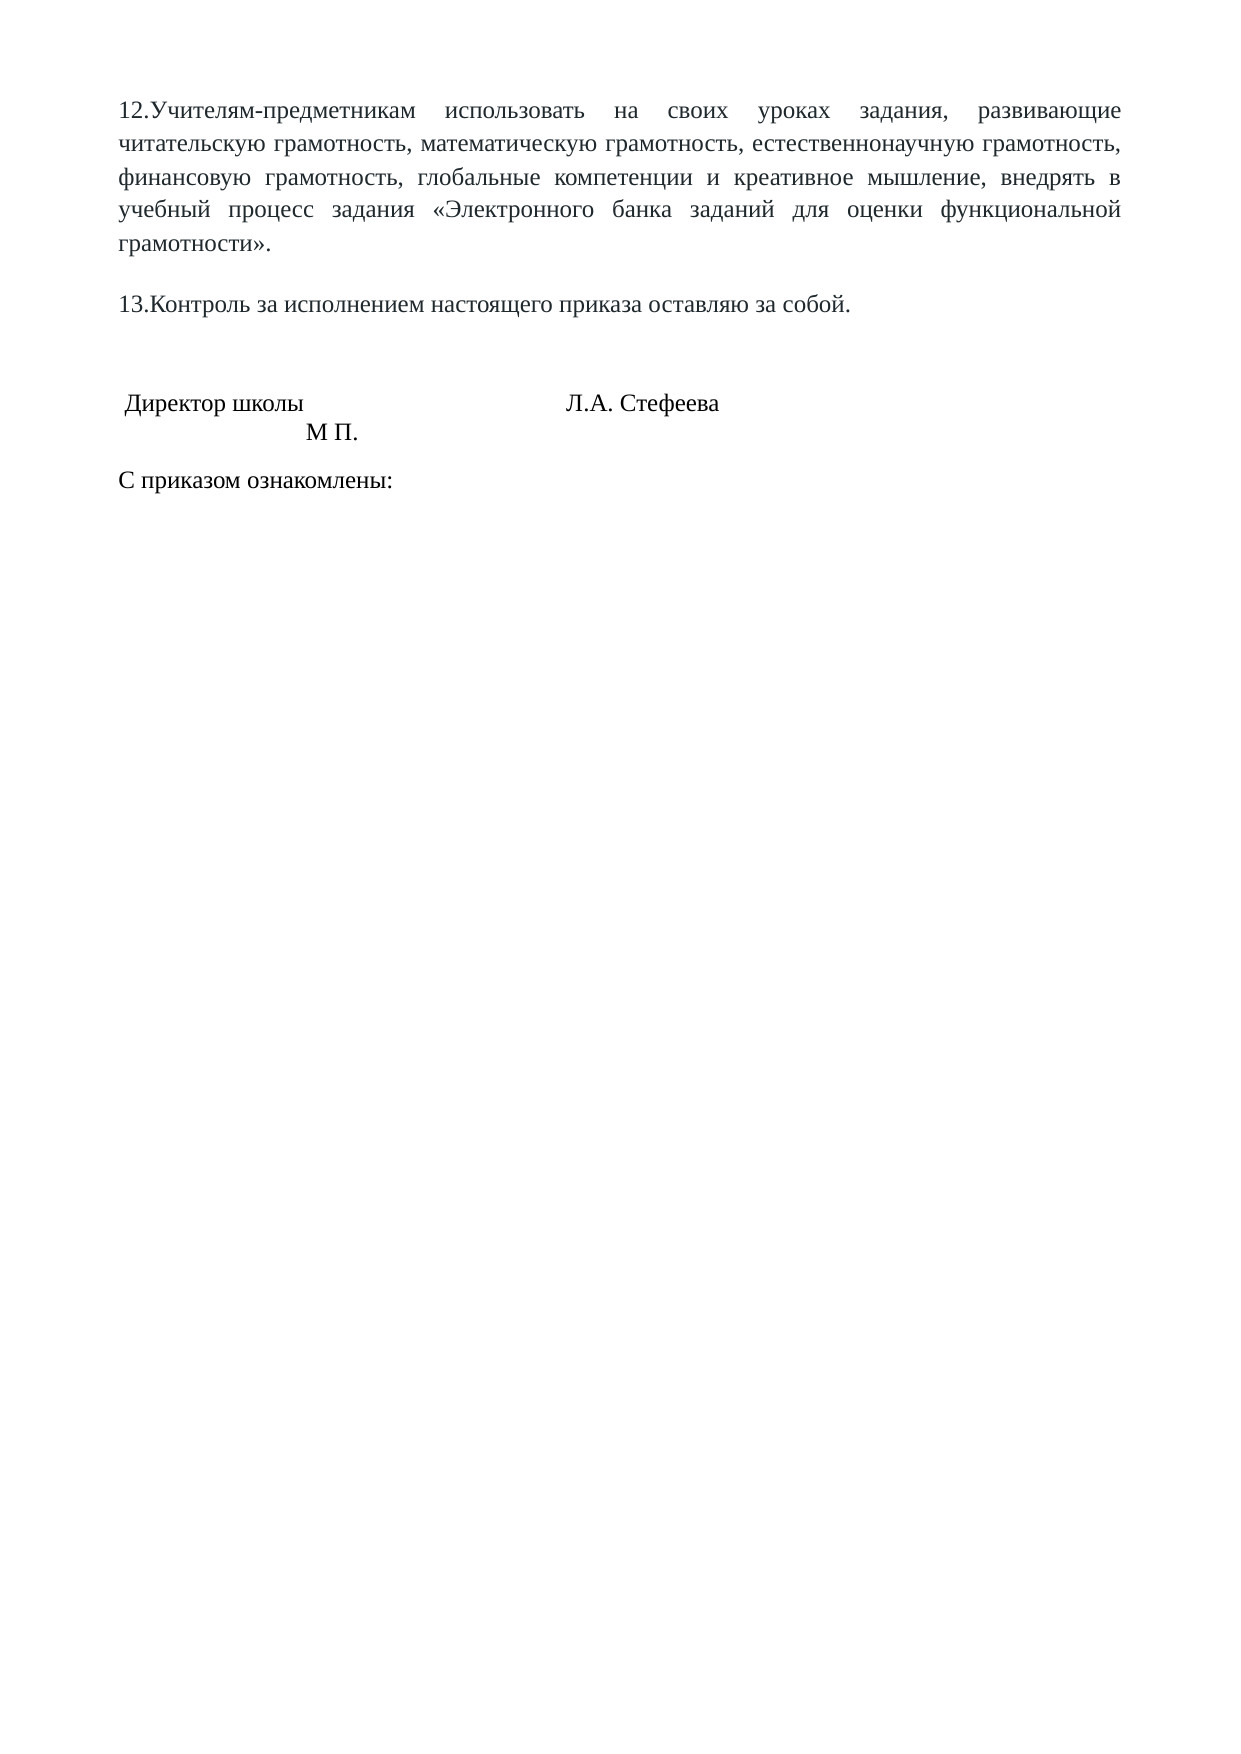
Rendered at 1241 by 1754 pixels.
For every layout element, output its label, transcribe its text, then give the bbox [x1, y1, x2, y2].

text М П. [118, 417, 1122, 446]
text Директор школы Л.А. Стефеева [118, 388, 1122, 417]
list Учителям-предметникам использовать на своих уроках задания, развивающие читательскую грамотность, математическую грамотность, естественнонаучную грамотность, финансовую грамотность, глобальные компетенции и креативное мышление, внедрять в учебный процесс задания «Электронного банка заданий для оценки функциональной грамотности». [118, 96, 1122, 256]
list Контроль за исполнением настоящего приказа оставляю за собой. [118, 289, 1122, 318]
text С приказом ознакомлены: [118, 465, 1122, 494]
